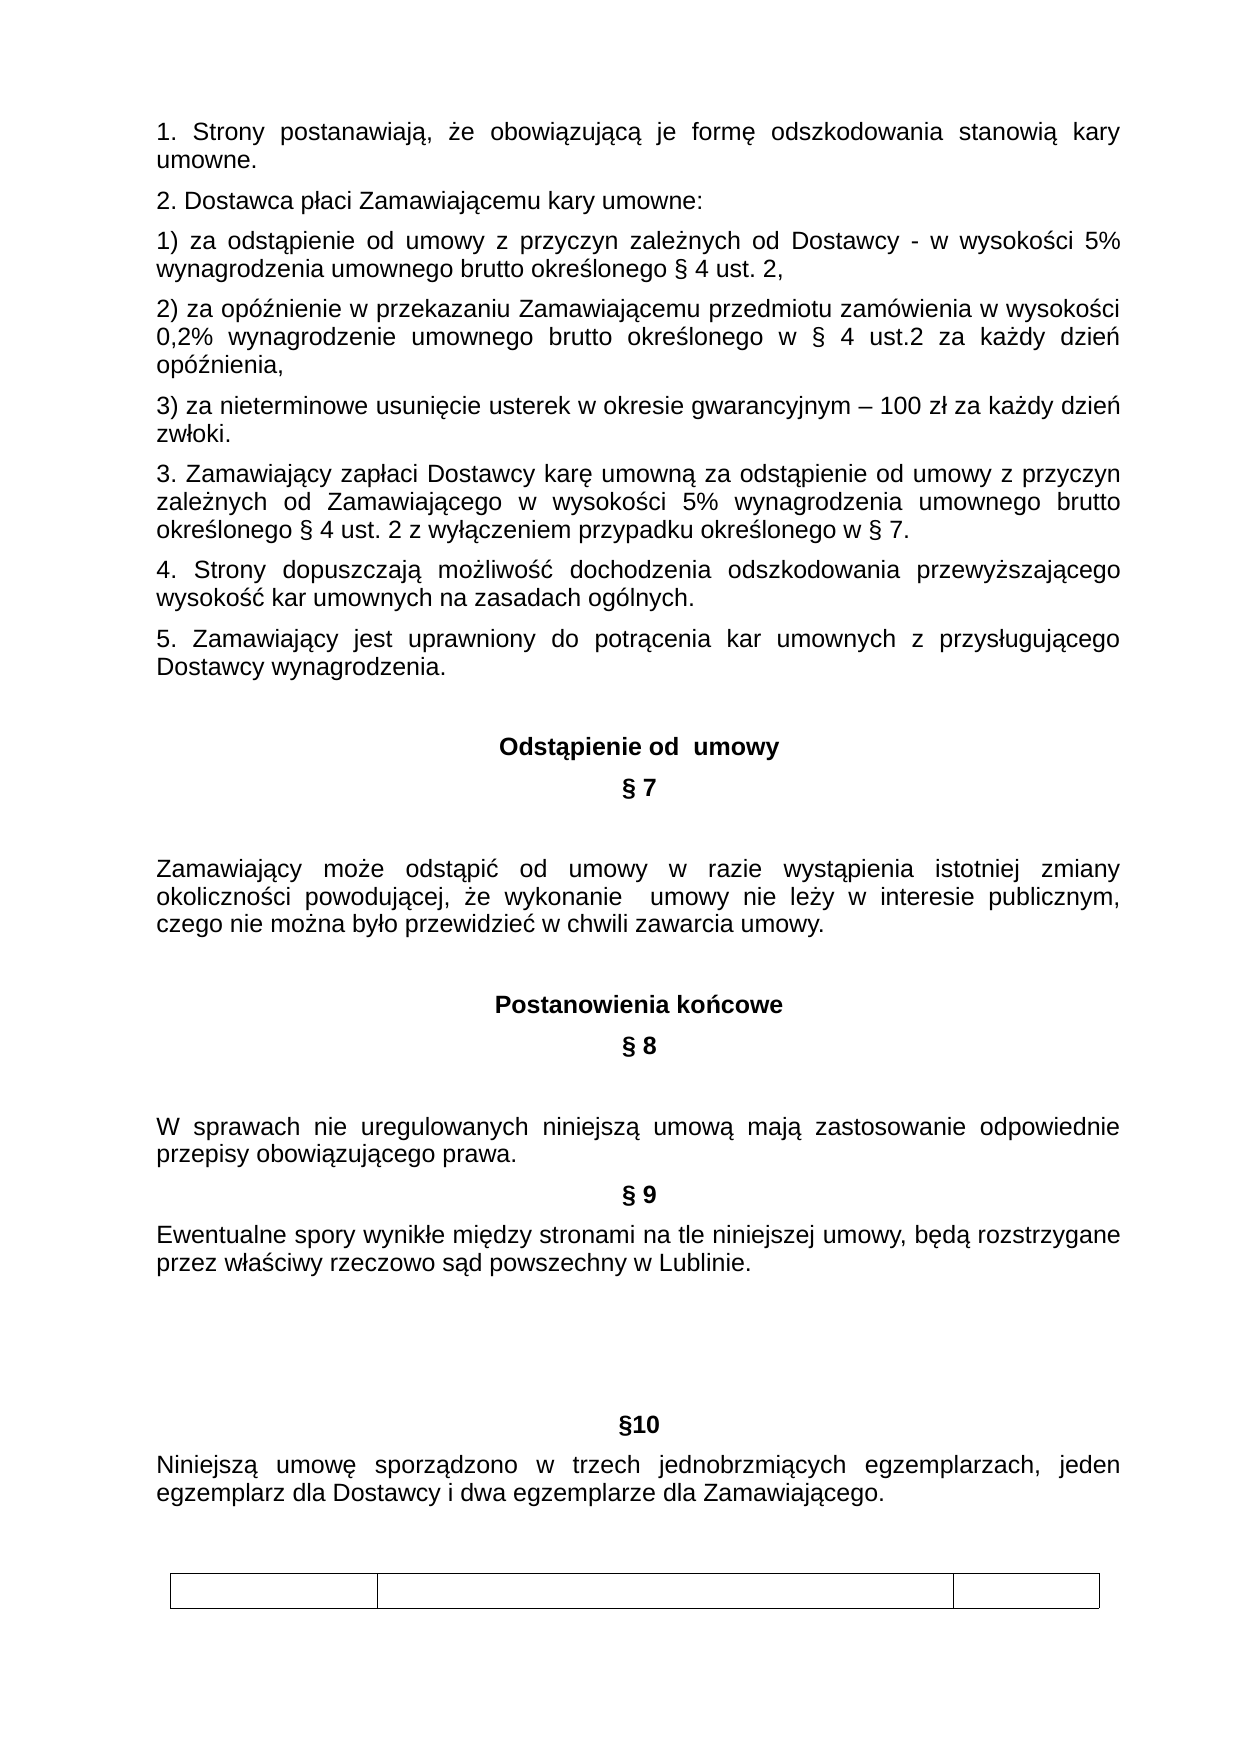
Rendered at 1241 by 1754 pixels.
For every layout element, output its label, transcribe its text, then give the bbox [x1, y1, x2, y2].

text §10 [156, 1411, 1122, 1438]
text § 8 [156, 1031, 1122, 1059]
text Ewentualne spory wynikłe między stronami na tle niniejszej umowy, będą rozstrzygane przez właściwy rzeczowo sąd powszechny w Lublinie. [156, 1221, 1122, 1277]
text 2. Dostawca płaci Zamawiającemu kary umowne: [156, 186, 1122, 214]
text 4. Strony dopuszczają możliwość dochodzenia odszkodowania przewyższającego wysokość kar umownych na zasadach ogólnych. [156, 556, 1122, 612]
text Odstąpienie od umowy [156, 733, 1122, 761]
text Postanowienia końcowe [156, 991, 1122, 1019]
text 2) za opóźnienie w przekazaniu Zamawiającemu przedmiotu zamówienia w wysokości 0,2% wynagrodzenie umownego brutto określonego w § 4 ust.2 za każdy dzień opóźnienia, [156, 295, 1122, 379]
text W sprawach nie uregulowanych niniejszą umową mają zastosowanie odpowiednie przepisy obowiązującego prawa. [156, 1112, 1122, 1168]
text § 7 [156, 773, 1122, 801]
text § 9 [156, 1181, 1122, 1208]
text 3) za nieterminowe usunięcie usterek w okresie gwarancyjnym – 100 zł za każdy dzień zwłoki. [156, 391, 1122, 447]
text 1. Strony postanawiają, że obowiązującą je formę odszkodowania stanowią kary umowne. [156, 118, 1122, 174]
text 5. Zamawiający jest uprawniony do potrącenia kar umownych z przysługującego Dostawcy wynagrodzenia. [156, 624, 1122, 680]
text Zamawiający może odstąpić od umowy w razie wystąpienia istotniej zmiany okoliczności powodującej, że wykonanie umowy nie leży w interesie publicznym, czego nie można było przewidzieć w chwili zawarcia umowy. [156, 854, 1122, 938]
text Niniejszą umowę sporządzono w trzech jednobrzmiących egzemplarzach, jeden egzemplarz dla Dostawcy i dwa egzemplarze dla Zamawiającego. [156, 1451, 1122, 1507]
text 1) za odstąpienie od umowy z przyczyn zależnych od Dostawcy - w wysokości 5% wynagrodzenia umownego brutto określonego § 4 ust. 2, [156, 227, 1122, 283]
text 3. Zamawiający zapłaci Dostawcy karę umowną za odstąpienie od umowy z przyczyn zależnych od Zamawiającego w wysokości 5% wynagrodzenia umownego brutto określonego § 4 ust. 2 z wyłączeniem przypadku określonego w § 7. [156, 460, 1122, 543]
